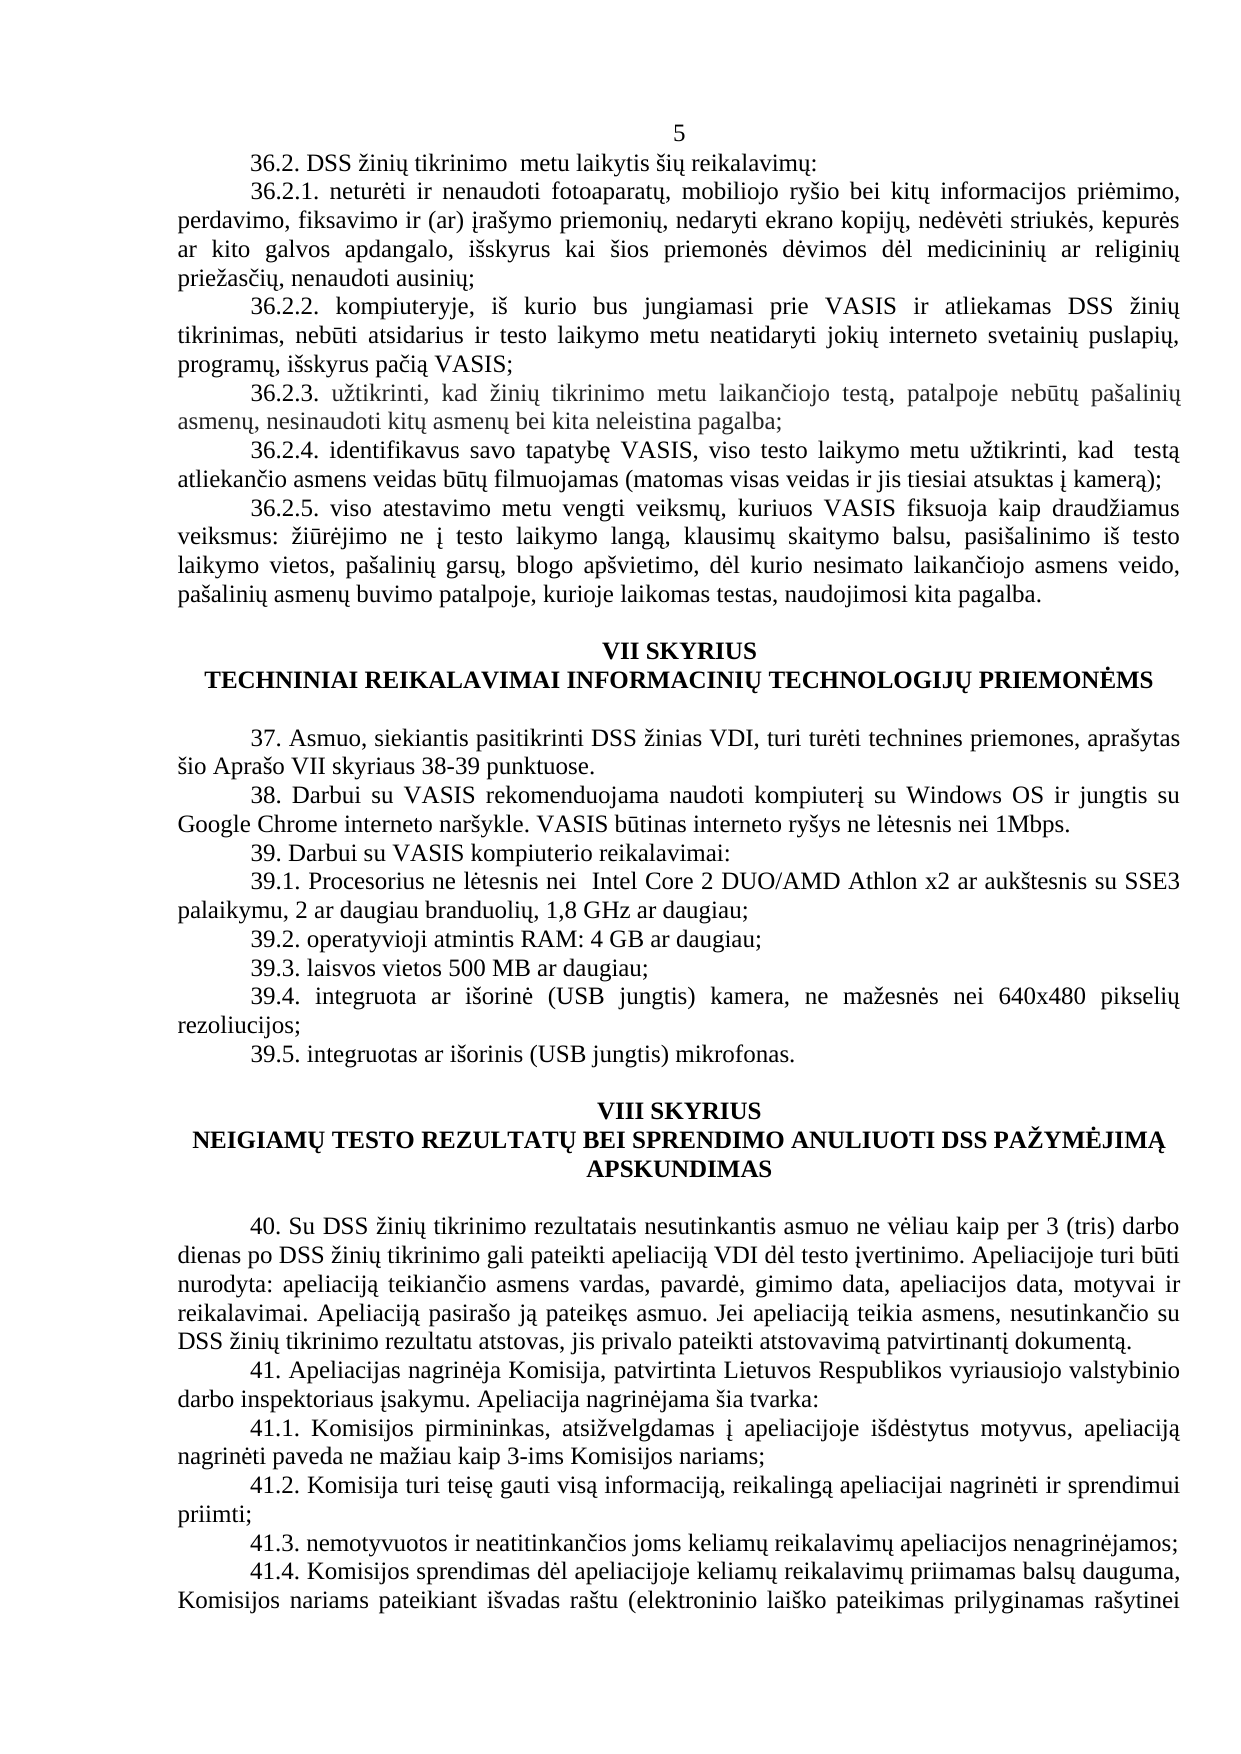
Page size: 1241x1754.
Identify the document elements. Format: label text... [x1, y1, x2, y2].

text 41. Apeliacijas nagrinėja Komisija, patvirtinta Lietuvos Respublikos vyriausiojo valstybinio darbo inspektoriaus įsakymu. Apeliacija nagrinėjama šia tvarka: [177, 1355, 1181, 1413]
text 39. Darbui su VASIS kompiuterio reikalavimai: [177, 838, 1181, 866]
text VII SKYRIUS [177, 636, 1181, 665]
text 40. Su DSS žinių tikrinimo rezultatais nesutinkantis asmuo ne vėliau kaip per 3 (tris) darbo dienas po DSS žinių tikrinimo gali pateikti apeliaciją VDI dėl testo įvertinimo. Apeliacijoje turi būti nurodyta: apeliaciją teikiančio asmens vardas, pavardė, gimimo data, apeliacijos data, motyvai ir reikalavimai. Apeliaciją pasirašo ją pateikęs asmuo. Jei apeliaciją teikia asmens, nesutinkančio su DSS žinių tikrinimo rezultatu atstovas, jis privalo pateikti atstovavimą patvirtinantį dokumentą. [177, 1211, 1181, 1355]
text 37. Asmuo, siekiantis pasitikrinti DSS žinias VDI, turi turėti technines priemones, aprašytas šio Aprašo VII skyriaus 38-39 punktuose. [177, 723, 1181, 780]
text 36.2.1. neturėti ir nenaudoti fotoaparatų, mobiliojo ryšio bei kitų informacijos priėmimo, perdavimo, fiksavimo ir (ar) įrašymo priemonių, nedaryti ekrano kopijų, nedėvėti striukės, kepurės ar kito galvos apdangalo, išskyrus kai šios priemonės dėvimos dėl medicininių ar religinių priežasčių, nenaudoti ausinių; [177, 176, 1181, 291]
text 36.2.5. viso atestavimo metu vengti veiksmų, kuriuos VASIS fiksuoja kaip draudžiamus veiksmus: žiūrėjimo ne į testo laikymo langą, klausimų skaitymo balsu, pasišalinimo iš testo laikymo vietos, pašalinių garsų, blogo apšvietimo, dėl kurio nesimato laikančiojo asmens veido, pašalinių asmenų buvimo patalpoje, kurioje laikomas testas, naudojimosi kita pagalba. [177, 493, 1181, 608]
text 36.2. DSS žinių tikrinimo metu laikytis šių reikalavimų: [177, 148, 1181, 176]
text 39.5. integruotas ar išorinis (USB jungtis) mikrofonas. [177, 1039, 1181, 1068]
text 39.2. operatyvioji atmintis RAM: 4 GB ar daugiau; [177, 924, 1181, 953]
text 36.2.3. užtikrinti, kad žinių tikrinimo metu laikančiojo testą, patalpoje nebūtų pašalinių asmenų, nesinaudoti kitų asmenų bei kita neleistina pagalba; [177, 378, 1181, 435]
text NEIGIAMŲ TESTO REZULTATŲ BEI SPRENDIMO ANULIUOTI DSS PAŽYMĖJIMĄ APSKUNDIMAS [177, 1125, 1181, 1183]
text 41.3. nemotyvuotos ir neatitinkančios joms keliamų reikalavimų apeliacijos nenagrinėjamos; [177, 1528, 1181, 1556]
text 38. Darbui su VASIS rekomenduojama naudoti kompiuterį su Windows OS ir jungtis su Google Chrome interneto naršykle. VASIS būtinas interneto ryšys ne lėtesnis nei 1Mbps. [177, 780, 1181, 838]
text TECHNINIAI REIKALAVIMAI INFORMACINIŲ TECHNOLOGIJŲ PRIEMONĖMS [177, 665, 1181, 694]
text 39.1. Procesorius ne lėtesnis nei Intel Core 2 DUO/AMD Athlon x2 ar aukštesnis su SSE3 palaikymu, 2 ar daugiau branduolių, 1,8 GHz ar daugiau; [177, 866, 1181, 924]
text 36.2.4. identifikavus savo tapatybę VASIS, viso testo laikymo metu užtikrinti, kad testą atliekančio asmens veidas būtų filmuojamas (matomas visas veidas ir jis tiesiai atsuktas į kamerą); [177, 435, 1181, 493]
text 39.4. integruota ar išorinė (USB jungtis) kamera, ne mažesnės nei 640x480 pikselių rezoliucijos; [177, 981, 1181, 1039]
text 36.2.2. kompiuteryje, iš kurio bus jungiamasi prie VASIS ir atliekamas DSS žinių tikrinimas, nebūti atsidarius ir testo laikymo metu neatidaryti jokių interneto svetainių puslapių, programų, išskyrus pačią VASIS; [177, 291, 1181, 378]
text 41.4. Komisijos sprendimas dėl apeliacijoje keliamų reikalavimų priimamas balsų dauguma, Komisijos nariams pateikiant išvadas raštu (elektroninio laiško pateikimas prilyginamas rašytinei [177, 1556, 1181, 1614]
text VIII SKYRIUS [177, 1096, 1181, 1125]
text 41.1. Komisijos pirmininkas, atsižvelgdamas į apeliacijoje išdėstytus motyvus, apeliaciją nagrinėti paveda ne mažiau kaip 3-ims Komisijos nariams; [177, 1413, 1181, 1470]
text 41.2. Komisija turi teisę gauti visą informaciją, reikalingą apeliacijai nagrinėti ir sprendimui priimti; [177, 1470, 1181, 1528]
text 39.3. laisvos vietos 500 MB ar daugiau; [177, 953, 1181, 981]
